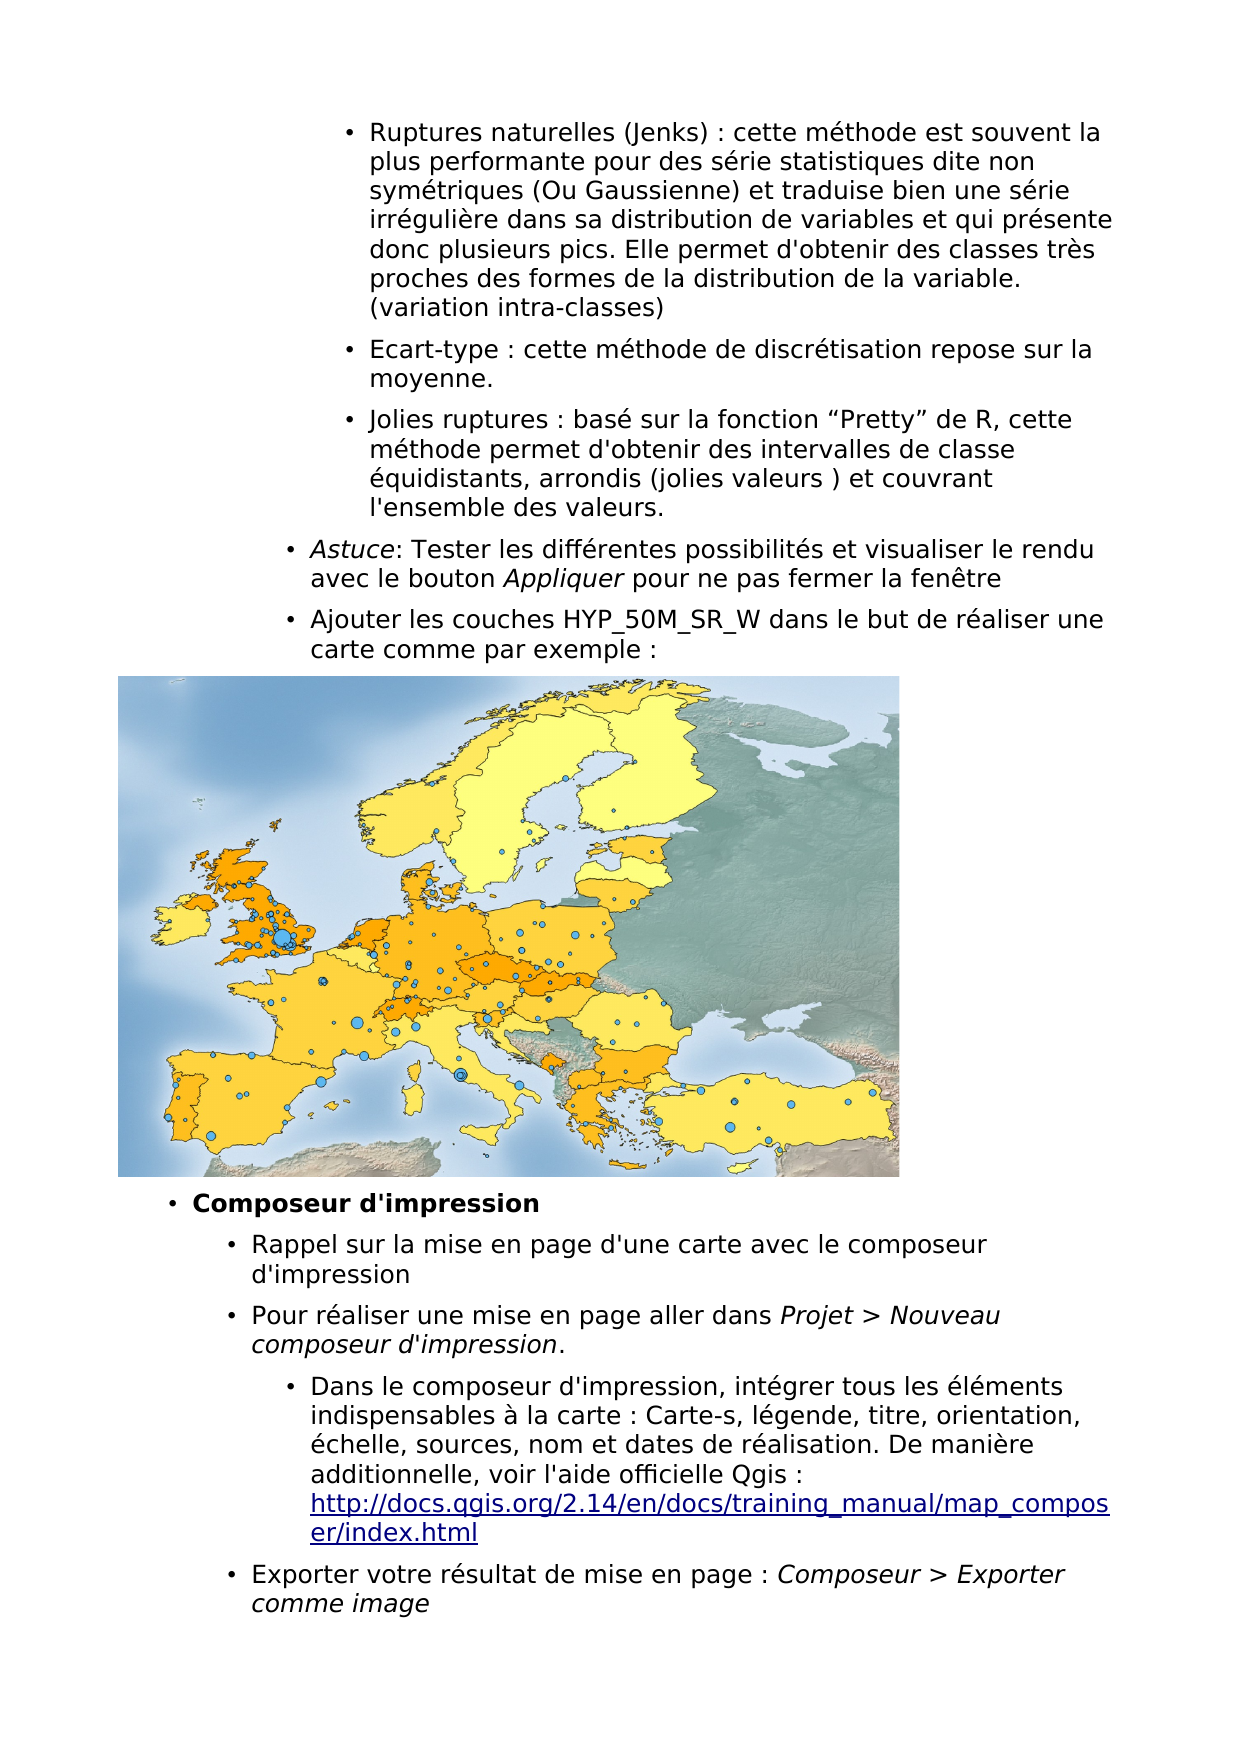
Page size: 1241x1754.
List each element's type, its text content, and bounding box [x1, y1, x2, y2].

list Pour réaliser une mise en page aller dans Projet > Nouveau composeur d'impression. [236, 1301, 1122, 1360]
list Exporter votre résultat de mise en page : Composeur > Exporter comme image [236, 1560, 1122, 1618]
list Astuce: Tester les différentes possibilités et visualiser le rendu avec le bouton Appliquer pour ne pas fermer la fenêtre [295, 535, 1122, 593]
list Composeur d'impression [177, 1189, 1122, 1218]
list Dans le composeur d'impression, intégrer tous les éléments indispensables à la carte : Carte-s, légende, titre, orientation, échelle, sources, nom et dates de réalisation. De manière additionnelle, voir l'aide officielle Qgis : http://docs.qgis.org/2.14/en/docs/training_manual/map_composer/index.html [295, 1372, 1122, 1547]
list Ecart-type : cette méthode de discrétisation repose sur la moyenne. [354, 335, 1122, 393]
list Ruptures naturelles (Jenks) : cette méthode est souvent la plus performante pour des série statistiques dite non symétriques (Ou Gaussienne) et traduise bien une série irrégulière dans sa distribution de variables et qui présente donc plusieurs pics. Elle permet d'obtenir des classes très proches des formes de la distribution de la variable.(variation intra-classes) [354, 118, 1122, 322]
list Jolies ruptures : basé sur la fonction “Pretty” de R, cette méthode permet d'obtenir des intervalles de classe équidistants, arrondis (jolies valeurs ) et couvrant l'ensemble des valeurs. [354, 406, 1122, 522]
picture [118, 676, 900, 1177]
list Rappel sur la mise en page d'une carte avec le composeur d'impression [236, 1231, 1122, 1289]
list Ajouter les couches HYP_50M_SR_W dans le but de réaliser une carte comme par exemple : [295, 606, 1122, 664]
